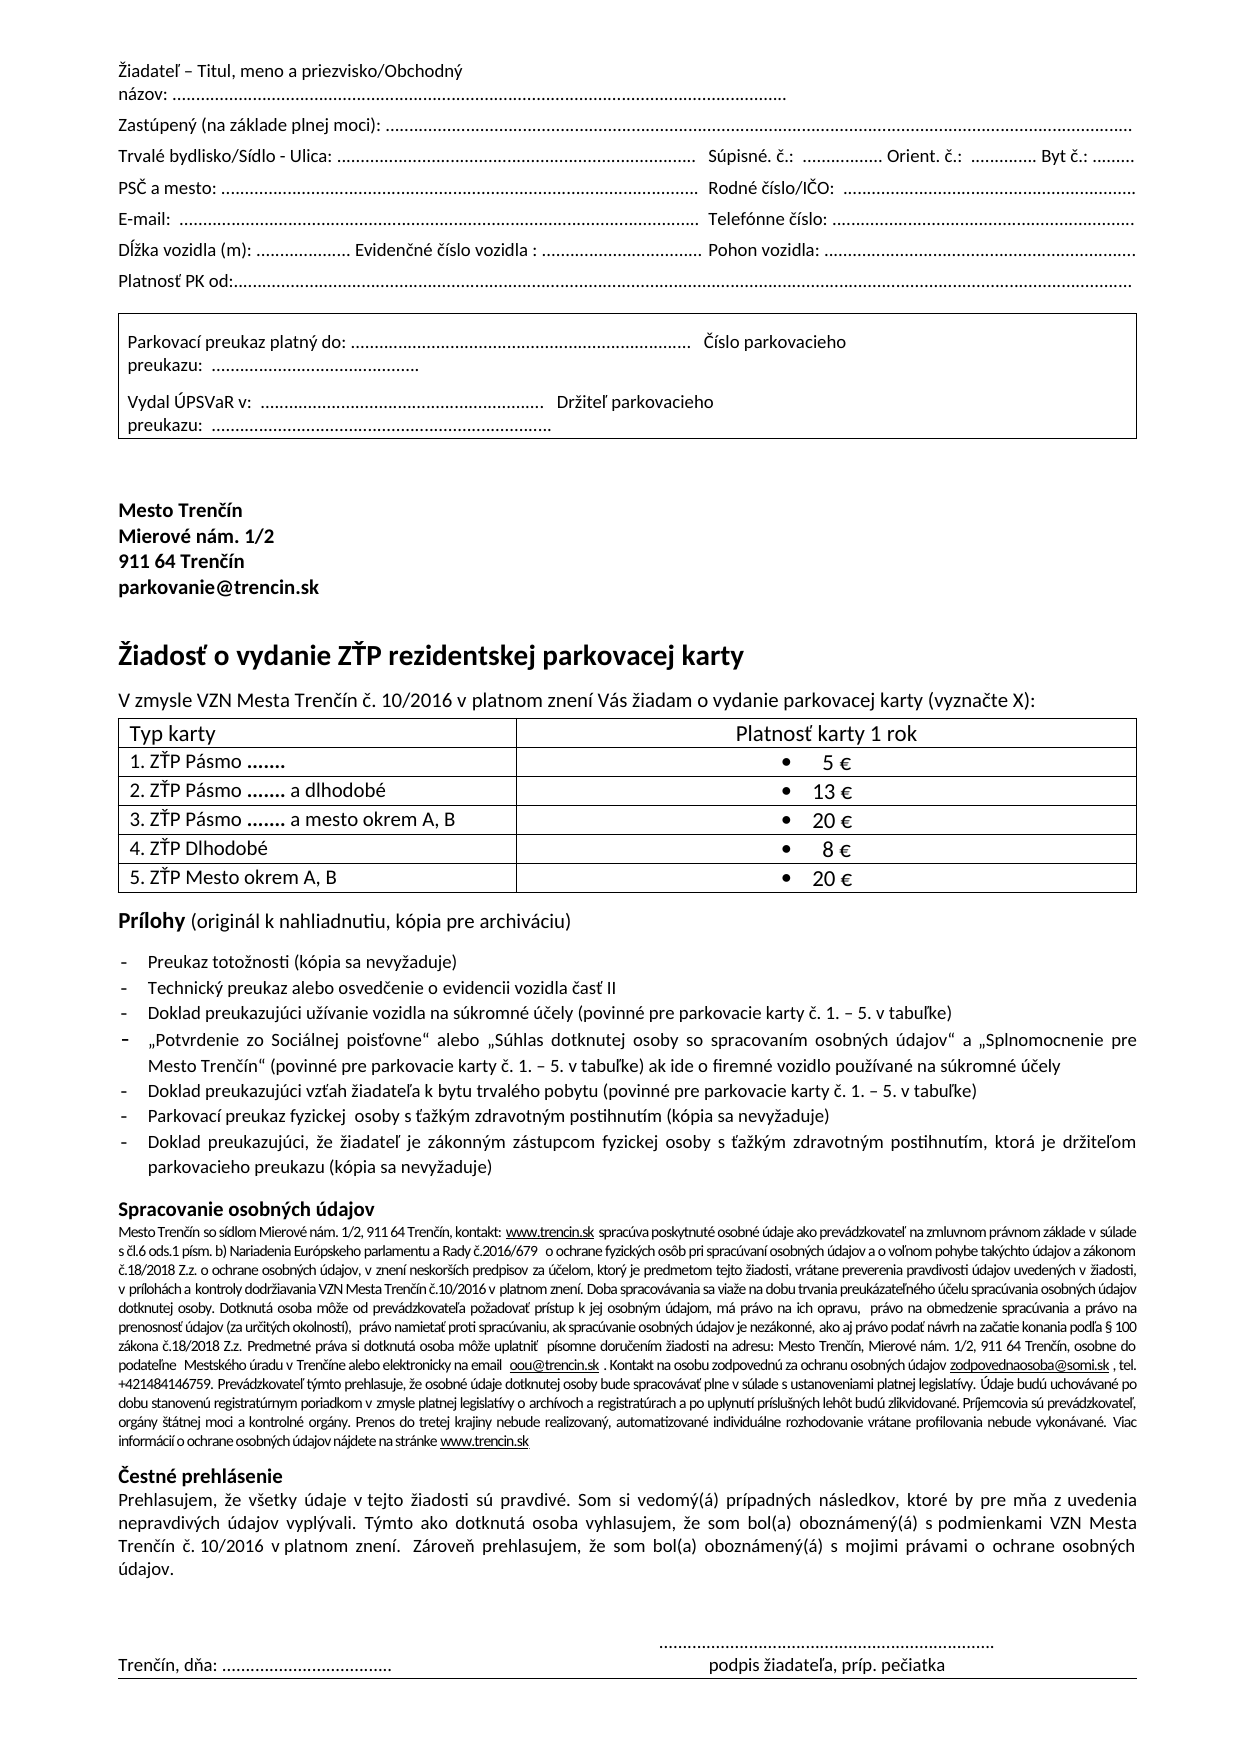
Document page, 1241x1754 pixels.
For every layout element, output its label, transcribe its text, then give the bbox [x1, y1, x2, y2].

table_header Platnosť karty 1 rok [517, 719, 1136, 747]
list Parkovací preukaz fyzickej osoby s ťažkým zdravotným postihnutím (kópia sa nevyžaduje) [118, 1104, 1137, 1128]
list Doklad preukazujúci užívanie vozidla na súkromné účely (povinné pre parkovacie karty č. 1. – 5. v tabuľke) [118, 1001, 1137, 1025]
text Parkovací preukaz platný do: ........................................................................ Číslo parkovacieho preukazu: ............................................ [119, 327, 1136, 376]
list Preukaz totožnosti (kópia sa nevyžaduje) [118, 950, 1137, 974]
text Prehlasujem, že všetky údaje v tejto žiadosti sú pravdivé. Som si vedomý(á) prípadných následkov, ktoré by pre mňa z uvedenia nepravdivých údajov vyplývali. Týmto ako dotknutá osoba vyhlasujem, že som bol(a) oboznámený(á) s podmienkami VZN Mesta Trenčín č. 10/2016 v platnom znení. Zároveň prehlasujem, že som bol(a) oboznámený(á) s mojimi právami o ochrane osobných údajov. [118, 1489, 1137, 1580]
table_cell 20 € [517, 806, 1136, 834]
text E-mail: .............................................................................................................. Telefónne číslo: ................................................................ [118, 207, 1137, 230]
text Dĺžka vozidla (m): .................... Evidenčné číslo vozidla : .................................. Pohon vozidla: .................................................................. [118, 238, 1137, 261]
text Spracovanie osobných údajov [118, 1197, 1137, 1222]
text Mesto Trenčín [118, 498, 1137, 523]
text Prílohy (originál k nahliadnutiu, kópia pre archiváciu) [118, 906, 1137, 934]
table_header Typ karty [119, 719, 516, 747]
table_cell 5 € [517, 748, 1136, 776]
text parkovanie@trencin.sk [118, 574, 1137, 599]
text Vydal ÚPSVaR v: ............................................................ Držiteľ parkovacieho preukazu: ........................................................................ [119, 387, 1136, 438]
table_cell 2. ZŤP Pásmo ....... a dlhodobé [119, 777, 516, 805]
text Mesto Trenčín so sídlom Mierové nám. 1/2, 911 64 Trenčín, kontakt: www.trencin.sk spracúva poskytnuté osobné údaje ako prevádzkovateľ na zmluvnom právnom základe v súlade s čl.6 ods.1 písm. b) Nariadenia Európskeho parlamentu a Rady č.2016/679 o ochrane fyzických osôb pri spracúvaní osobných údajov a o voľnom pohybe takýchto údajov a zákonom č.18/2018 Z.z. o ochrane osobných údajov, v znení neskorších predpisov za účelom, ktorý je predmetom tejto žiadosti, vrátane preverenia pravdivosti údajov uvedených v žiadosti, v prílohách a kontroly dodržiavania VZN Mesta Trenčín č.10/2016 v platnom znení. Doba spracovávania sa viaže na dobu trvania preukázateľného účelu spracúvania osobných údajov dotknutej osoby. Dotknutá osoba môže od prevádzkovateľa požadovať prístup k jej osobným údajom, má právo na ich opravu, právo na obmedzenie spracúvania a právo na prenosnosť údajov (za určitých okolností), právo namietať proti spracúvaniu, ak spracúvanie osobných údajov je nezákonné, ako aj právo podať návrh na začatie konania podľa § 100 zákona č.18/2018 Z.z. Predmetné práva si dotknutá osoba môže uplatniť písomne doručením žiadosti na adresu: Mesto Trenčín, Mierové nám. 1/2, 911 64 Trenčín, osobne do podateľne Mestského úradu v Trenčíne alebo elektronicky na email oou@trencin.sk . Kontakt na osobu zodpovednú za ochranu osobných údajov zodpovednaosoba@somi.sk , tel.+421484146759. Prevádzkovateľ týmto prehlasuje, že osobné údaje dotknutej osoby bude spracovávať plne v súlade s ustanoveniami platnej legislatívy. Údaje budú uchovávané po dobu stanovenú registratúrnym poriadkom v zmysle platnej legislatívy o archívoch a registratúrach a po uplynutí príslušných lehôt budú zlikvidované. Príjemcovia sú prevádzkovateľ, orgány štátnej moci a kontrolné orgány. Prenos do tretej krajiny nebude realizovaný, automatizované individuálne rozhodovanie vrátane profilovania nebude vykonávané. Viac informácií o ochrane osobných údajov nájdete na stránke www.trencin.sk [118, 1222, 1137, 1451]
text V zmysle VZN Mesta Trenčín č. 10/2016 v platnom znení Vás žiadam o vydanie parkovacej karty (vyznačte X): [118, 687, 1137, 713]
text Trenčín, dňa: .................................... podpis žiadateľa, príp. pečiatka [118, 1653, 1137, 1678]
text 911 64 Trenčín [118, 548, 1137, 574]
table_cell 4. ZŤP Dlhodobé [119, 835, 516, 863]
text Mierové nám. 1/2 [118, 523, 1137, 548]
text Čestné prehlásenie [118, 1463, 1137, 1489]
table_cell 8 € [517, 835, 1136, 863]
table_cell 13 € [517, 777, 1136, 805]
table_cell 5. ZŤP Mesto okrem A, B [119, 864, 516, 892]
table_cell 20 € [517, 864, 1136, 892]
text Platnosť PK od:.............................................................................................................................................................................................. [118, 269, 1137, 292]
text Žiadateľ – Titul, meno a priezvisko/Obchodný názov: .................................................................................................................................. [118, 59, 1137, 105]
table_cell 1. ZŤP Pásmo ....... [119, 748, 516, 776]
list Doklad preukazujúci vzťah žiadateľa k bytu trvalého pobytu (povinné pre parkovacie karty č. 1. – 5. v tabuľke) [118, 1079, 1137, 1103]
text Zastúpený (na základe plnej moci): .............................................................................................................................................................. [118, 113, 1137, 136]
list Doklad preukazujúci, že žiadateľ je zákonným zástupcom fyzickej osoby s ťažkým zdravotným postihnutím, ktorá je držiteľom parkovacieho preukazu (kópia sa nevyžaduje) [118, 1130, 1137, 1178]
list Technický preukaz alebo osvedčenie o evidencii vozidla časť II [118, 976, 1137, 1000]
text Trvalé bydlisko/Sídlo - Ulica: ............................................................................ Súpisné. č.: ................. Orient. č.: .............. Byt č.: ......... [118, 144, 1137, 167]
list „Potvrdenie zo Sociálnej poisťovne“ alebo „Súhlas dotknutej osoby so spracovaním osobných údajov“ a „Splnomocnenie pre Mesto Trenčín“ (povinné pre parkovacie karty č. 1. – 5. v tabuľke) ak ide o firemné vozidlo používané na súkromné účely [118, 1027, 1137, 1077]
text PSČ a mesto: ..................................................................................................... Rodné číslo/IČO: .............................................................. [118, 176, 1137, 199]
table_cell 3. ZŤP Pásmo ....... a mesto okrem A, B [119, 806, 516, 834]
subtitle Žiadosť o vydanie ZŤP rezidentskej parkovacej karty [118, 637, 1137, 672]
text ....................................................................... [118, 1630, 1137, 1653]
